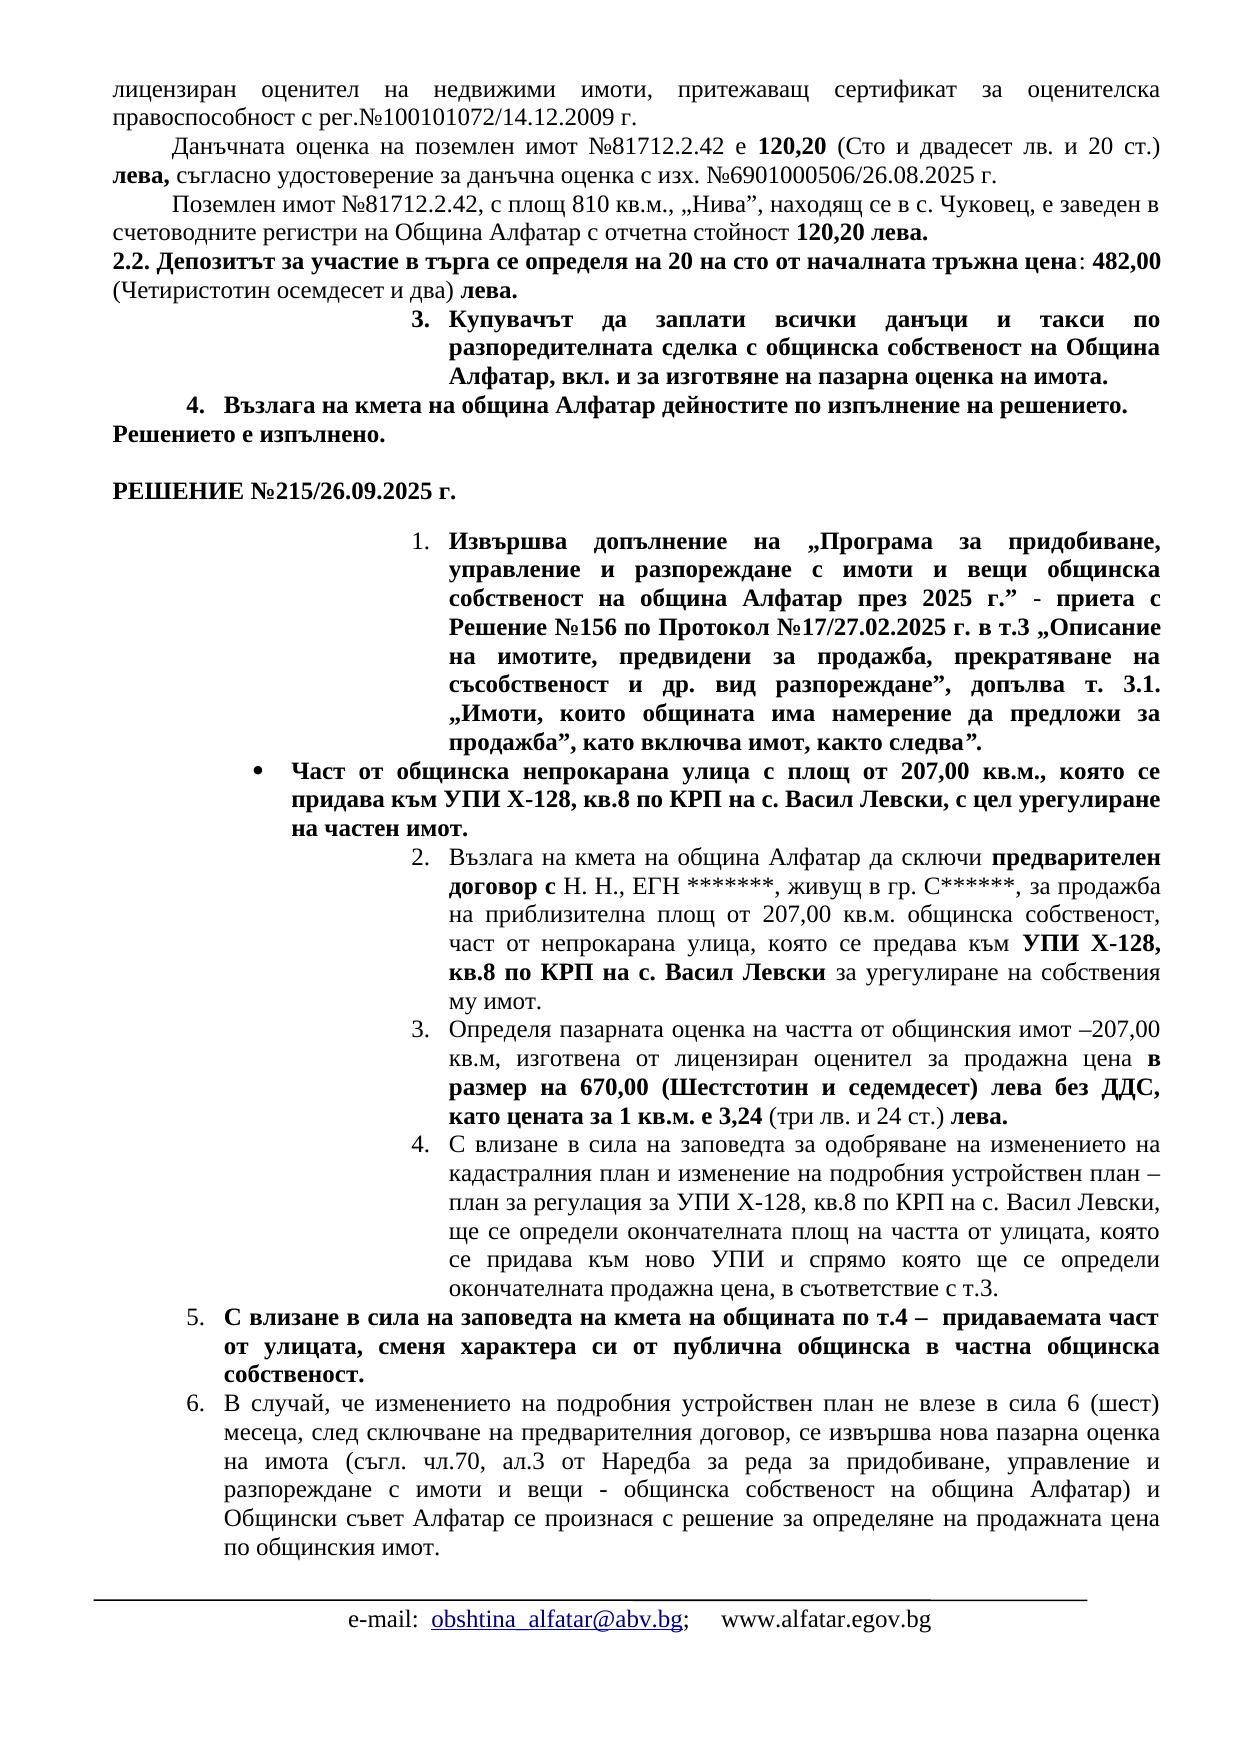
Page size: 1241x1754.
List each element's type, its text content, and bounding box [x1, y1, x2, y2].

list Извършва допълнение на „Програма за придобиване, управление и разпореждане с имоти и вещи общинска собственост на община Алфатар през 2025 г.” - приета с Решение №156 по Протокол №17/27.02.2025 г. в т.3 „Описание на имотите, предвидени за продажба, прекратяване на съсобственост и др. вид разпореждане”, допълва т. 3.1. „Имоти, които общината има намерение да предложи за продажба”, като включва имот, както следва”. [411, 526, 1161, 756]
list Част от общинска непрокарана улица с площ от 207,00 кв.м., която се придава към УПИ X-128, кв.8 по КРП на с. Васил Левски, с цел урегулиране на частен имот. [253, 756, 1161, 842]
text лицензиран оценител на недвижими имоти, притежаващ сертификат за оценителска правоспособност с рег.№100101072/14.12.2009 г. [112, 74, 1161, 131]
list Определя пазарната оценка на частта от общинския имот –207,00 кв.м, изготвена от лицензиран оценител за продажна цена в размер на 670,00 (Шестстотин и седемдесет) лева без ДДС, като цената за 1 кв.м. е 3,24 (три лв. и 24 ст.) лева. [411, 1014, 1161, 1129]
list Възлага на кмета на община Алфатар дейностите по изпълнение на решението. [186, 390, 1161, 419]
text Данъчната оценка на поземлен имот №81712.2.42 е 120,20 (Сто и двадесет лв. и 20 ст.) лева, съгласно удостоверение за данъчна оценка с изх. №6901000506/26.08.2025 г. [112, 131, 1161, 189]
text РЕШЕНИЕ №215/26.09.2025 г. [112, 476, 1161, 505]
text 2.2. Депозитът за участие в търга се определя на 20 на сто от началната тръжна цена: 482,00 (Четиристотин осемдесет и два) лева. [112, 246, 1161, 304]
list С влизане в сила на заповедта на кмета на общината по т.4 – придаваемата част от улицата, сменя характера си от публична общинска в частна общинска собственост. [186, 1302, 1161, 1388]
list В случай, че изменението на подробния устройствен план не влезе в сила 6 (шест) месеца, след сключване на предварителния договор, се извършва нова пазарна оценка на имота (съгл. чл.70, ал.3 от Наредба за реда за придобиване, управление и разпореждане с имоти и вещи - общинска собственост на община Алфатар) и Общински съвет Алфатар се произнася с решение за определяне на продажната цена по общинския имот. [186, 1388, 1161, 1561]
list Възлага на кмета на община Алфатар да сключи предварителен договор с Н. Н., ЕГН *******, живущ в гр. С******, за продажба на приблизителна площ от 207,00 кв.м. общинска собственост, част от непрокарана улица, която се предава към УПИ X-128, кв.8 по КРП на с. Васил Левски за урегулиране на собствения му имот. [411, 842, 1161, 1014]
text Поземлен имот №81712.2.42, с площ 810 кв.м., „Нива”, находящ се в с. Чуковец, е заведен в счетоводните регистри на Община Алфатар с отчетна стойност 120,20 лева. [112, 189, 1161, 246]
list С влизане в сила на заповедта за одобряване на изменението на кадастралния план и изменение на подробния устройствен план – план за регулация за УПИ X-128, кв.8 по КРП на с. Васил Левски, ще се определи окончателната площ на частта от улицата, която се придава към ново УПИ и спрямо която ще се определи окончателната продажна цена, в съответствие с т.3. [411, 1129, 1161, 1302]
list Купувачът да заплати всички данъци и такси по разпоредителната сделка с общинска собственост на Община Алфатар, вкл. и за изготвяне на пазарна оценка на имота. [411, 304, 1161, 390]
text Решението е изпълнено. [112, 419, 1161, 447]
